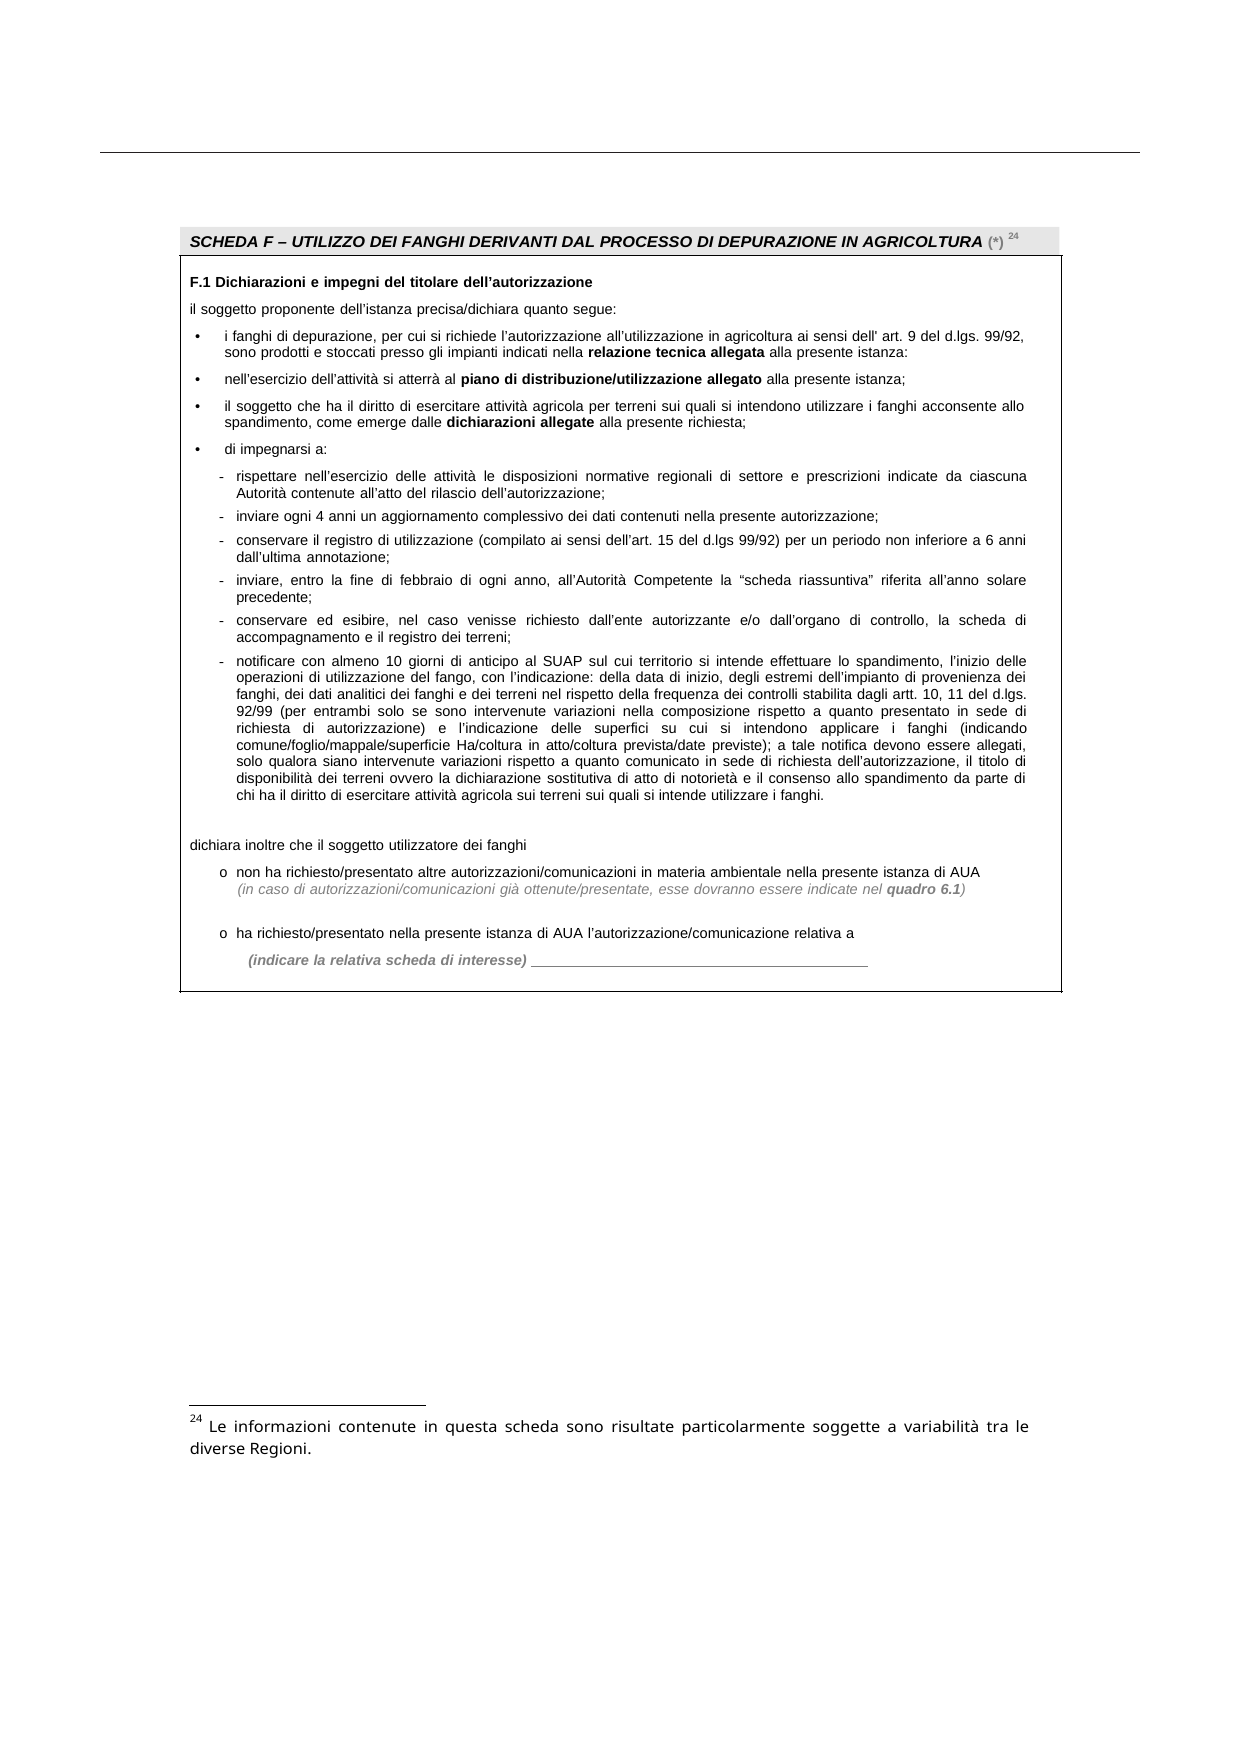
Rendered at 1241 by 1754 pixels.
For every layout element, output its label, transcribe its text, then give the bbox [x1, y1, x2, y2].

subtitle F.1 Dichiarazioni e impegni del titolare dell’autorizzazione [189, 274, 1061, 291]
list rispettare nell’esercizio delle attività le disposizioni normative regionali di settore e prescrizioni indicate da ciascuna Autorità contenute all’atto del rilascio dell’autorizzazione; [219, 467, 1027, 501]
text il soggetto proponente dell’istanza precisa/dichiara quanto segue: [189, 301, 1061, 317]
text (in caso di autorizzazioni/comunicazioni già ottenute/presentate, esse dovranno essere indicate nel quadro 6.1) [181, 882, 1061, 897]
text [1062, 837, 1161, 853]
text 24 Le informazioni contenute in questa scheda sono risultate particolarmente soggette a variabilità tra le diverse Regioni. [189, 1411, 1048, 1459]
list inviare, entro la fine di febbraio di ogni anno, all’Autorità Competente la “scheda riassuntiva” riferita all’anno solare precedente; [219, 572, 1027, 605]
subtitle [1062, 274, 1161, 291]
text SCHEDA F – UTILIZZO DEI FANGHI DERIVANTI DAL PROCESSO DI DEPURAZIONE IN AGRICOLTURA (*) 24 [1060, 231, 1161, 251]
list conservare ed esibire, nel caso venisse richiesto dall’ente autorizzante e/o dall’organo di controllo, la scheda di accompagnamento e il registro dei terreni; [219, 612, 1027, 646]
list nell’esercizio dell’attività si atterrà al piano di distribuzione/utilizzazione allegato alla presente istanza; [195, 371, 1061, 387]
list notificare con almeno 10 giorni di anticipo al SUAP sul cui territorio si intende effettuare lo spandimento, l’inizio delle operazioni di utilizzazione del fango, con l’indicazione: della data di inizio, degli estremi dell’impianto di provenienza dei fanghi, dei dati analitici dei fanghi e dei terreni nel rispetto della frequenza dei controlli stabilita dagli artt. 10, 11 del d.lgs. 92/99 (per entrambi solo se sono intervenute variazioni nella composizione rispetto a quanto presentato in sede di richiesta di autorizzazione) e l’indicazione delle superfici su cui si intendono applicare i fanghi (indicando comune/foglio/mappale/superficie Ha/coltura in atto/coltura prevista/date previste); a tale notifica devono essere allegati, solo qualora siano intervenute variazioni rispetto a quanto comunicato in sede di richiesta dell’autorizzazione, il titolo di disponibilità dei terreni ovvero la dichiarazione sostitutiva di atto di notorietà e il consenso allo spandimento da parte di chi ha il diritto di esercitare attività agricola sui terreni sui quali si intende utilizzare i fanghi. [219, 652, 1027, 803]
list il soggetto che ha il diritto di esercitare attività agricola per terreni sui quali si intendono utilizzare i fanghi acconsente allo spandimento, come emerge dalle dichiarazioni allegate alla presente richiesta; [195, 397, 1027, 431]
list non ha richiesto/presentato altre autorizzazioni/comunicazioni in materia ambientale nella presente istanza di AUA [219, 863, 1061, 882]
list inviare ogni 4 anni un aggiornamento complessivo dei dati contenuti nella presente autorizzazione; [219, 508, 1061, 525]
list [1062, 441, 1161, 457]
list di impegnarsi a: [195, 441, 1061, 457]
list i fanghi di depurazione, per cui si richiede l’autorizzazione all’utilizzazione in agricoltura ai sensi dell' art. 9 del d.lgs. 99/92, sono prodotti e stoccati presso gli impianti indicati nella relazione tecnica allegata alla presente istanza: [195, 327, 1027, 361]
text dichiara inoltre che il soggetto utilizzatore dei fanghi [189, 837, 1061, 853]
list ha richiesto/presentato nella presente istanza di AUA l’autorizzazione/comunicazione relativa a [219, 924, 1061, 942]
text (indicare la relativa scheda di interesse) [181, 951, 1028, 968]
list conservare il registro di utilizzazione (compilato ai sensi dell’art. 15 del d.lgs 99/92) per un periodo non inferiore a 6 anni dall’ultima annotazione; [219, 531, 1027, 565]
text [1062, 301, 1161, 317]
text [87, 951, 180, 968]
